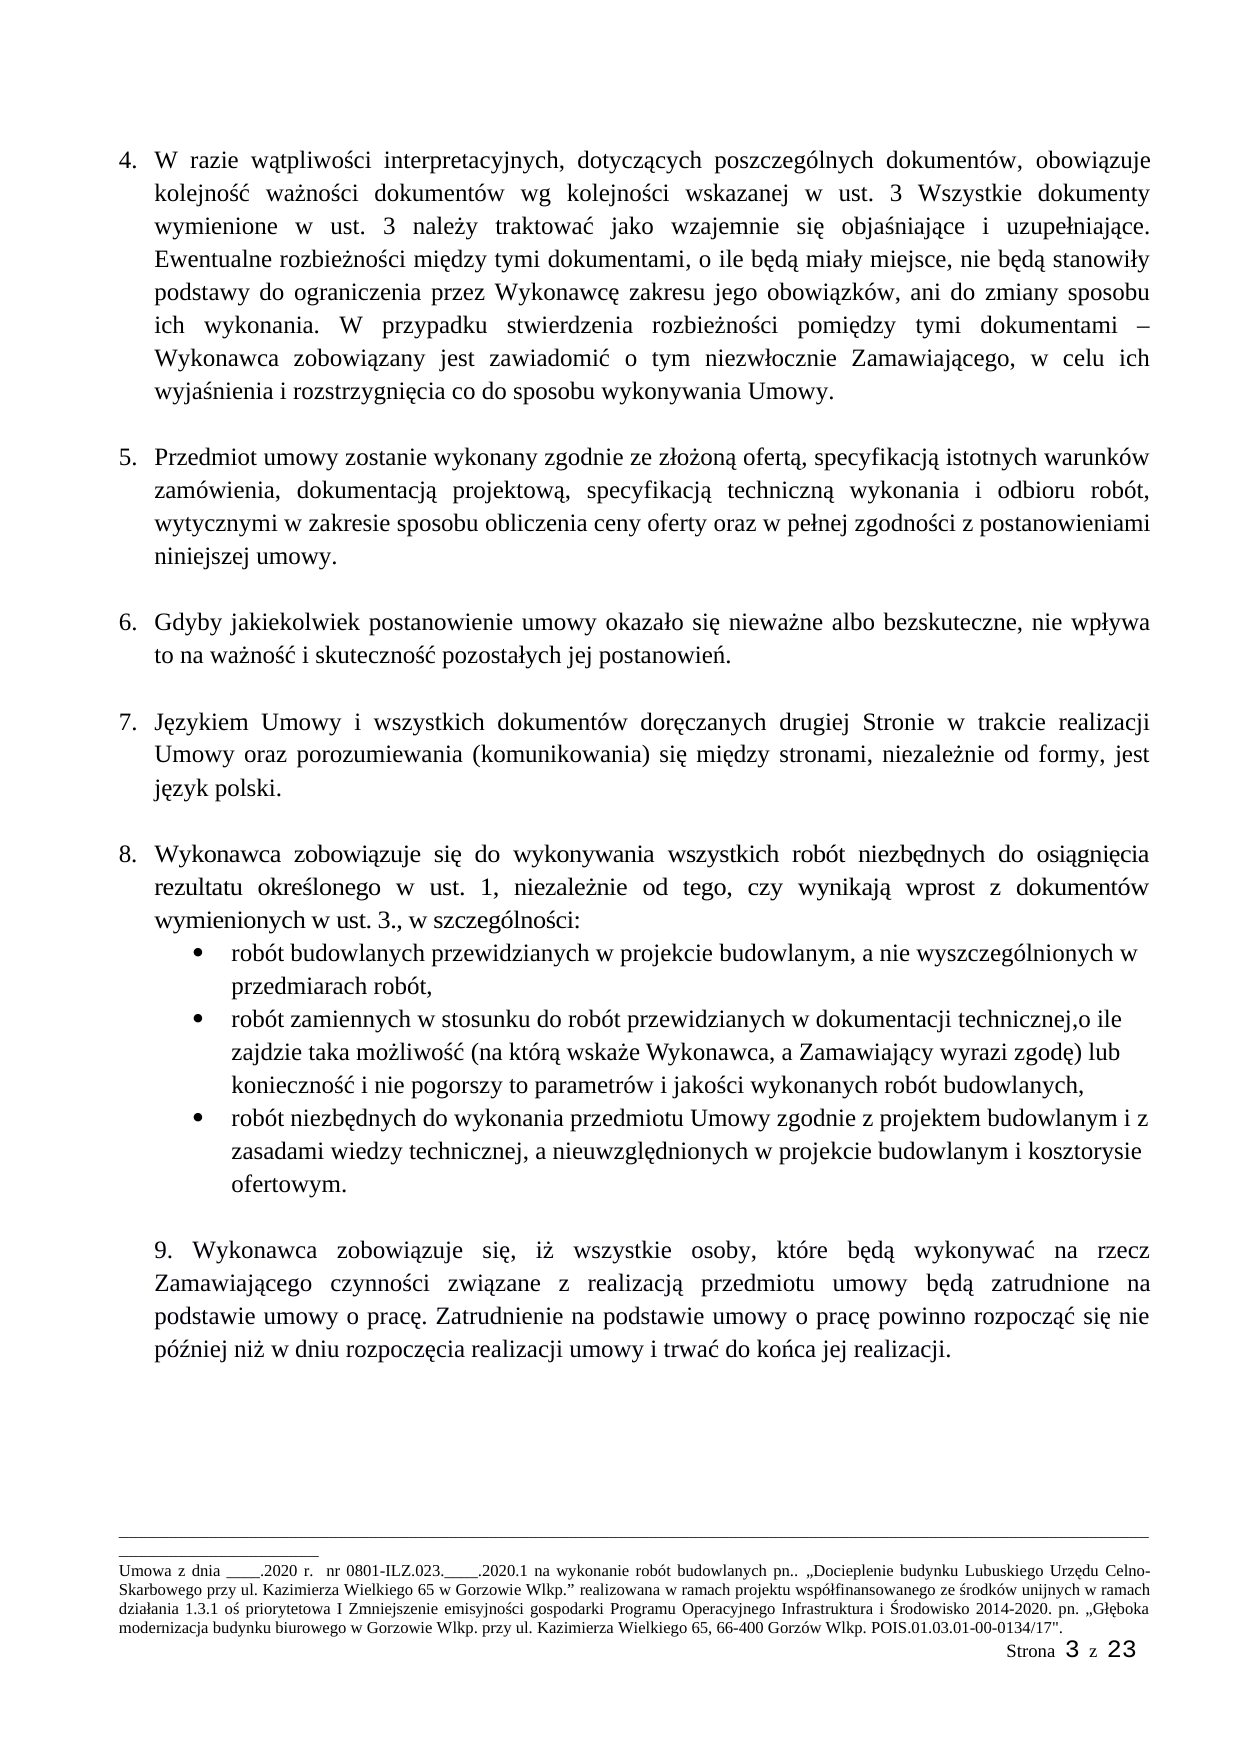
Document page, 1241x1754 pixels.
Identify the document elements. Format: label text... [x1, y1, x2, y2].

list 9. Wykonawca zobowiązuje się, iż wszystkie osoby, które będą wykonywać na rzecz Zamawiającego czynności związane z realizacją przedmiotu umowy będą zatrudnione na podstawie umowy o pracę. Zatrudnienie na podstawie umowy o pracę powinno rozpocząć się nie później niż w dniu rozpoczęcia realizacji umowy i trwać do końca jej realizacji. [119, 1235, 1151, 1363]
list W razie wątpliwości interpretacyjnych, dotyczących poszczególnych dokumentów, obowiązuje kolejność ważności dokumentów wg kolejności wskazanej w ust. 3 Wszystkie dokumenty wymienione w ust. 3 należy traktować jako wzajemnie się objaśniające i uzupełniające. Ewentualne rozbieżności między tymi dokumentami, o ile będą miały miejsce, nie będą stanowiły podstawy do ograniczenia przez Wykonawcę zakresu jego obowiązków, ani do zmiany sposobu ich wykonania. W przypadku stwierdzenia rozbieżności pomiędzy tymi dokumentami – Wykonawca zobowiązany jest zawiadomić o tym niezwłocznie Zamawiającego, w celu ich wyjaśnienia i rozstrzygnięcia co do sposobu wykonywania Umowy. [119, 145, 1151, 405]
list Językiem Umowy i wszystkich dokumentów doręczanych drugiej Stronie w trakcie realizacji Umowy oraz porozumiewania (komunikowania) się między stronami, niezależnie od formy, jest język polski. [119, 707, 1151, 801]
list Przedmiot umowy zostanie wykonany zgodnie ze złożoną ofertą, specyfikacją istotnych warunków zamówienia, dokumentacją projektową, specyfikacją techniczną wykonania i odbioru robót, wytycznymi w zakresie sposobu obliczenia ceny oferty oraz w pełnej zgodności z postanowieniami niniejszej umowy. [119, 442, 1151, 570]
list robót budowlanych przewidzianych w projekcie budowlanym, a nie wyszczególnionych w przedmiarach robót, [194, 938, 1151, 999]
list robót zamiennych w stosunku do robót przewidzianych w dokumentacji technicznej,o ile zajdzie taka możliwość (na którą wskaże Wykonawca, a Zamawiający wyrazi zgodę) lub konieczność i nie pogorszy to parametrów i jakości wykonanych robót budowlanych, [194, 1004, 1151, 1098]
list Wykonawca zobowiązuje się do wykonywania wszystkich robót niezbędnych do osiągnięcia rezultatu określonego w ust. 1, niezależnie od tego, czy wynikają wprost z dokumentów wymienionych w ust. 3., w szczególności: [119, 839, 1151, 933]
list robót niezbędnych do wykonania przedmiotu Umowy zgodnie z projektem budowlanym i z zasadami wiedzy technicznej, a nieuwzględnionych w projekcie budowlanym i kosztorysie ofertowym. [194, 1103, 1151, 1198]
list Gdyby jakiekolwiek postanowienie umowy okazało się nieważne albo bezskuteczne, nie wpływa to na ważność i skuteczność pozostałych jej postanowień. [119, 607, 1151, 669]
